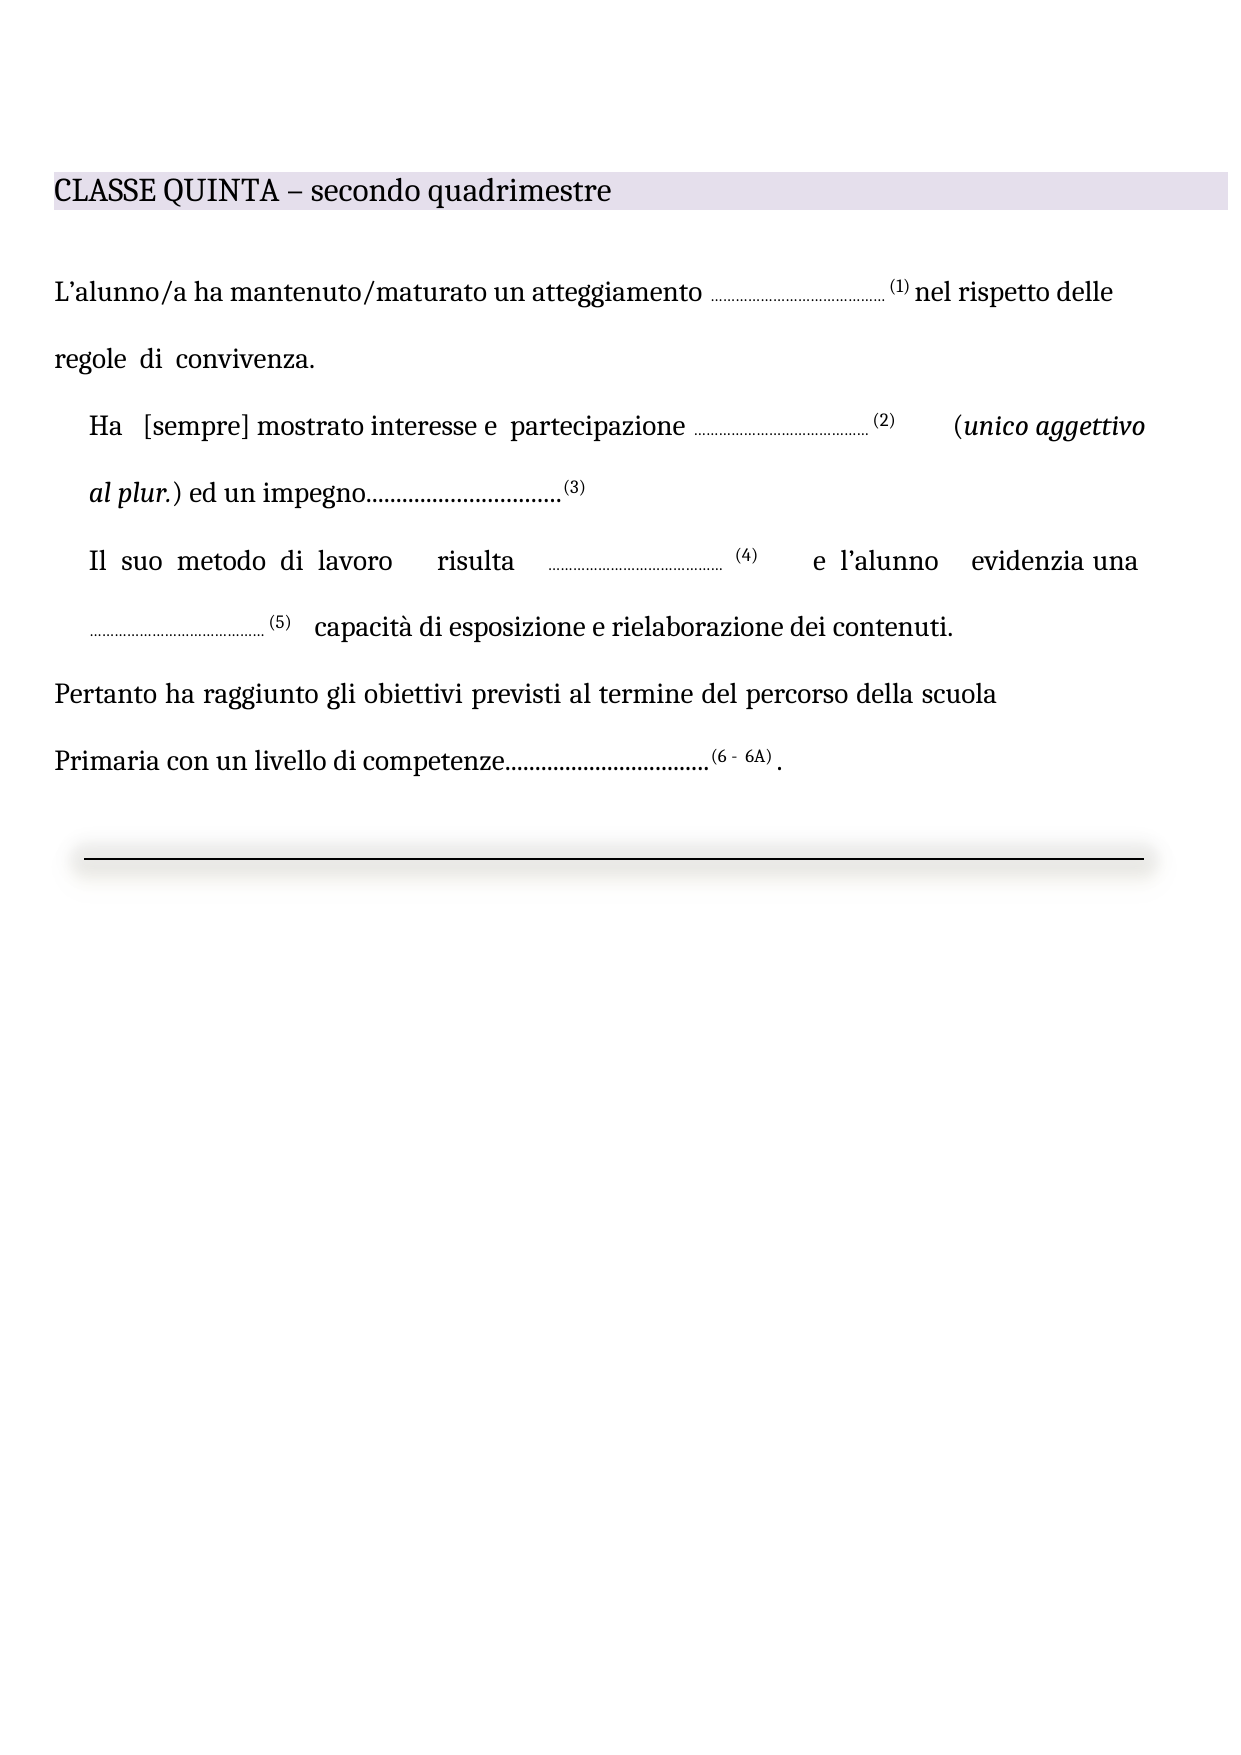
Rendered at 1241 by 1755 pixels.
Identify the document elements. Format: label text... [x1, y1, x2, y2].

text Ha [sempre] mostrato interesse e partecipazione …………………………………… (2) (unico aggettivo al plur.) ed un impegno (3) [89, 409, 1152, 510]
text Il suo metodo di lavoro risulta …………………………………… (4) e l’alunno evidenzia una [89, 543, 1228, 577]
text …………………………………… (5) capacità di esposizione e rielaborazione dei contenuti. [89, 610, 1228, 644]
subtitle Pertanto ha raggiunto gli obiettivi previsti al termine del percorso della scuola Primaria con un livello di competenze (6 - 6A) . [54, 677, 1096, 778]
text CLASSE QUINTA – secondo quadrimestre [54, 172, 1228, 210]
subtitle L’alunno/a ha mantenuto/maturato un atteggiamento …………………………………… (1) nel rispetto delle regole di convivenza. [54, 275, 1152, 376]
